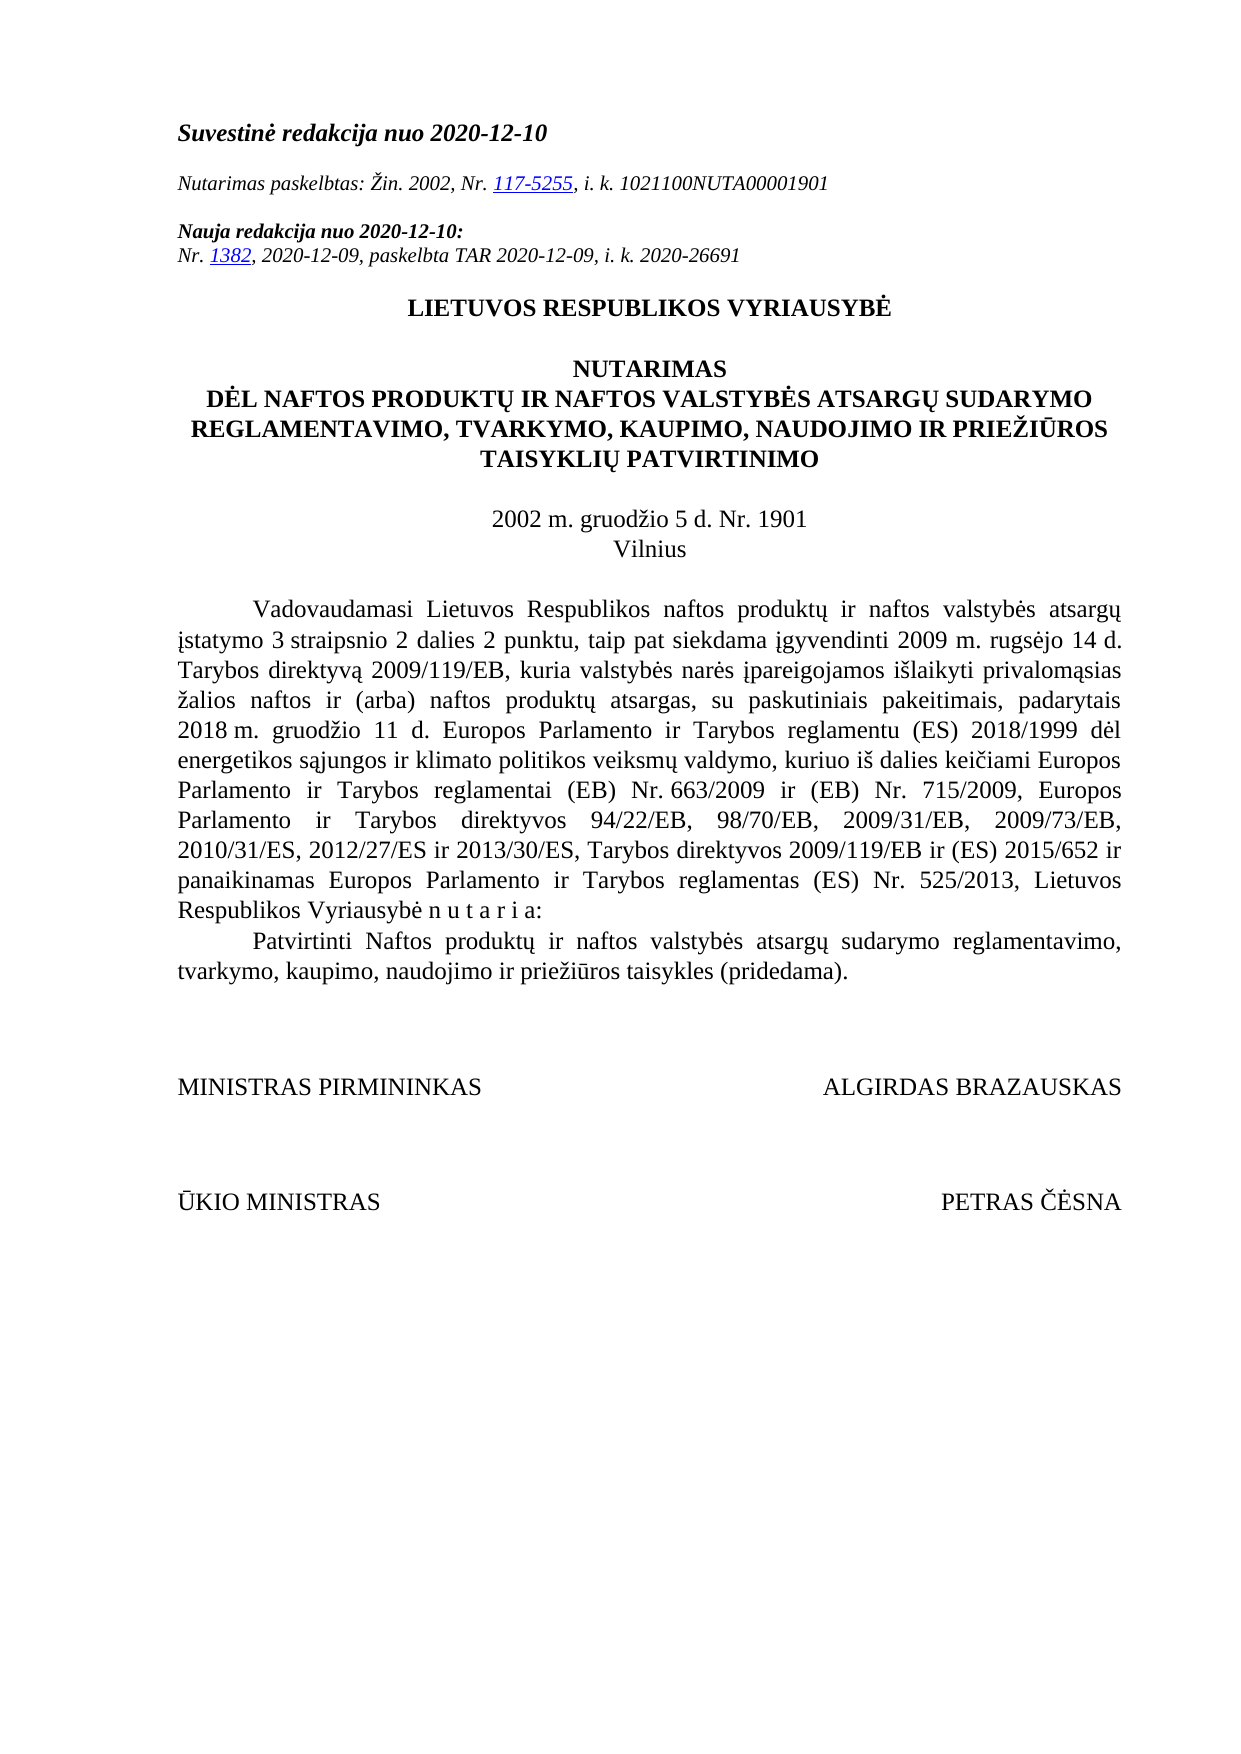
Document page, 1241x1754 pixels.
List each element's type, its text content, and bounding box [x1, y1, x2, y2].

text MINISTRAS PIRMININKAS ALGIRDAS BRAZAUSKAS [177, 1072, 1122, 1101]
text NUTARIMAS [177, 354, 1122, 382]
text Vadovaudamasi Lietuvos Respublikos naftos produktų ir naftos valstybės atsargų įstatymo 3 straipsnio 2 dalies 2 punktu, taip pat siekdama įgyvendinti 2009 m. rugsėjo 14 d. Tarybos direktyvą 2009/119/EB, kuria valstybės narės įpareigojamos išlaikyti privalomąsias žalios naftos ir (arba) naftos produktų atsargas, su paskutiniais pakeitimais, padarytais 2018 m. gruodžio 11 d. Europos Parlamento ir Tarybos reglamentu (ES) 2018/1999 dėl energetikos sąjungos ir klimato politikos veiksmų valdymo, kuriuo iš dalies keičiami Europos Parlamento ir Tarybos reglamentai (EB) Nr. 663/2009 ir (EB) Nr. 715/2009, Europos Parlamento ir Tarybos direktyvos 94/22/EB, 98/70/EB, 2009/31/EB, 2009/73/EB, 2010/31/ES, 2012/27/ES ir 2013/30/ES, Tarybos direktyvos 2009/119/EB ir (ES) 2015/652 ir panaikinamas Europos Parlamento ir Tarybos reglamentas (ES) Nr. 525/2013, Lietuvos Respublikos Vyriausybė n u t a r i a: [177, 594, 1122, 924]
text Vilnius [177, 534, 1122, 563]
text Suvestinė redakcija nuo 2020-12-10 [177, 118, 1122, 147]
text Nauja redakcija nuo 2020-12-10: [177, 219, 1122, 243]
text Nr. 1382, 2020-12-09, paskelbta TAR 2020-12-09, i. k. 2020-26691 [177, 243, 1122, 267]
text DĖL NAFTOS PRODUKTŲ IR NAFTOS VALSTYBĖS ATSARGŲ SUDARYMO REGLAMENTAVIMO, TVARKYMO, KAUPIMO, NAUDOJIMO IR PRIEŽIŪROS TAISYKLIŲ PATVIRTINIMO [177, 384, 1122, 473]
text LIETUVOS RESPUBLIKOS vyriausybė [177, 293, 1122, 322]
text Patvirtinti Naftos produktų ir naftos valstybės atsargų sudarymo reglamentavimo, tvarkymo, kaupimo, naudojimo ir priežiūros taisykles (pridedama). [177, 926, 1122, 984]
text 2002 m. gruodžio 5 d. Nr. 1901 [177, 504, 1122, 533]
text ŪKIO MINISTRAS PETRAS ČĖSNA [177, 1187, 1122, 1216]
text Nutarimas paskelbtas: Žin. 2002, Nr. 117-5255, i. k. 1021100NUTA00001901 [177, 171, 1122, 195]
